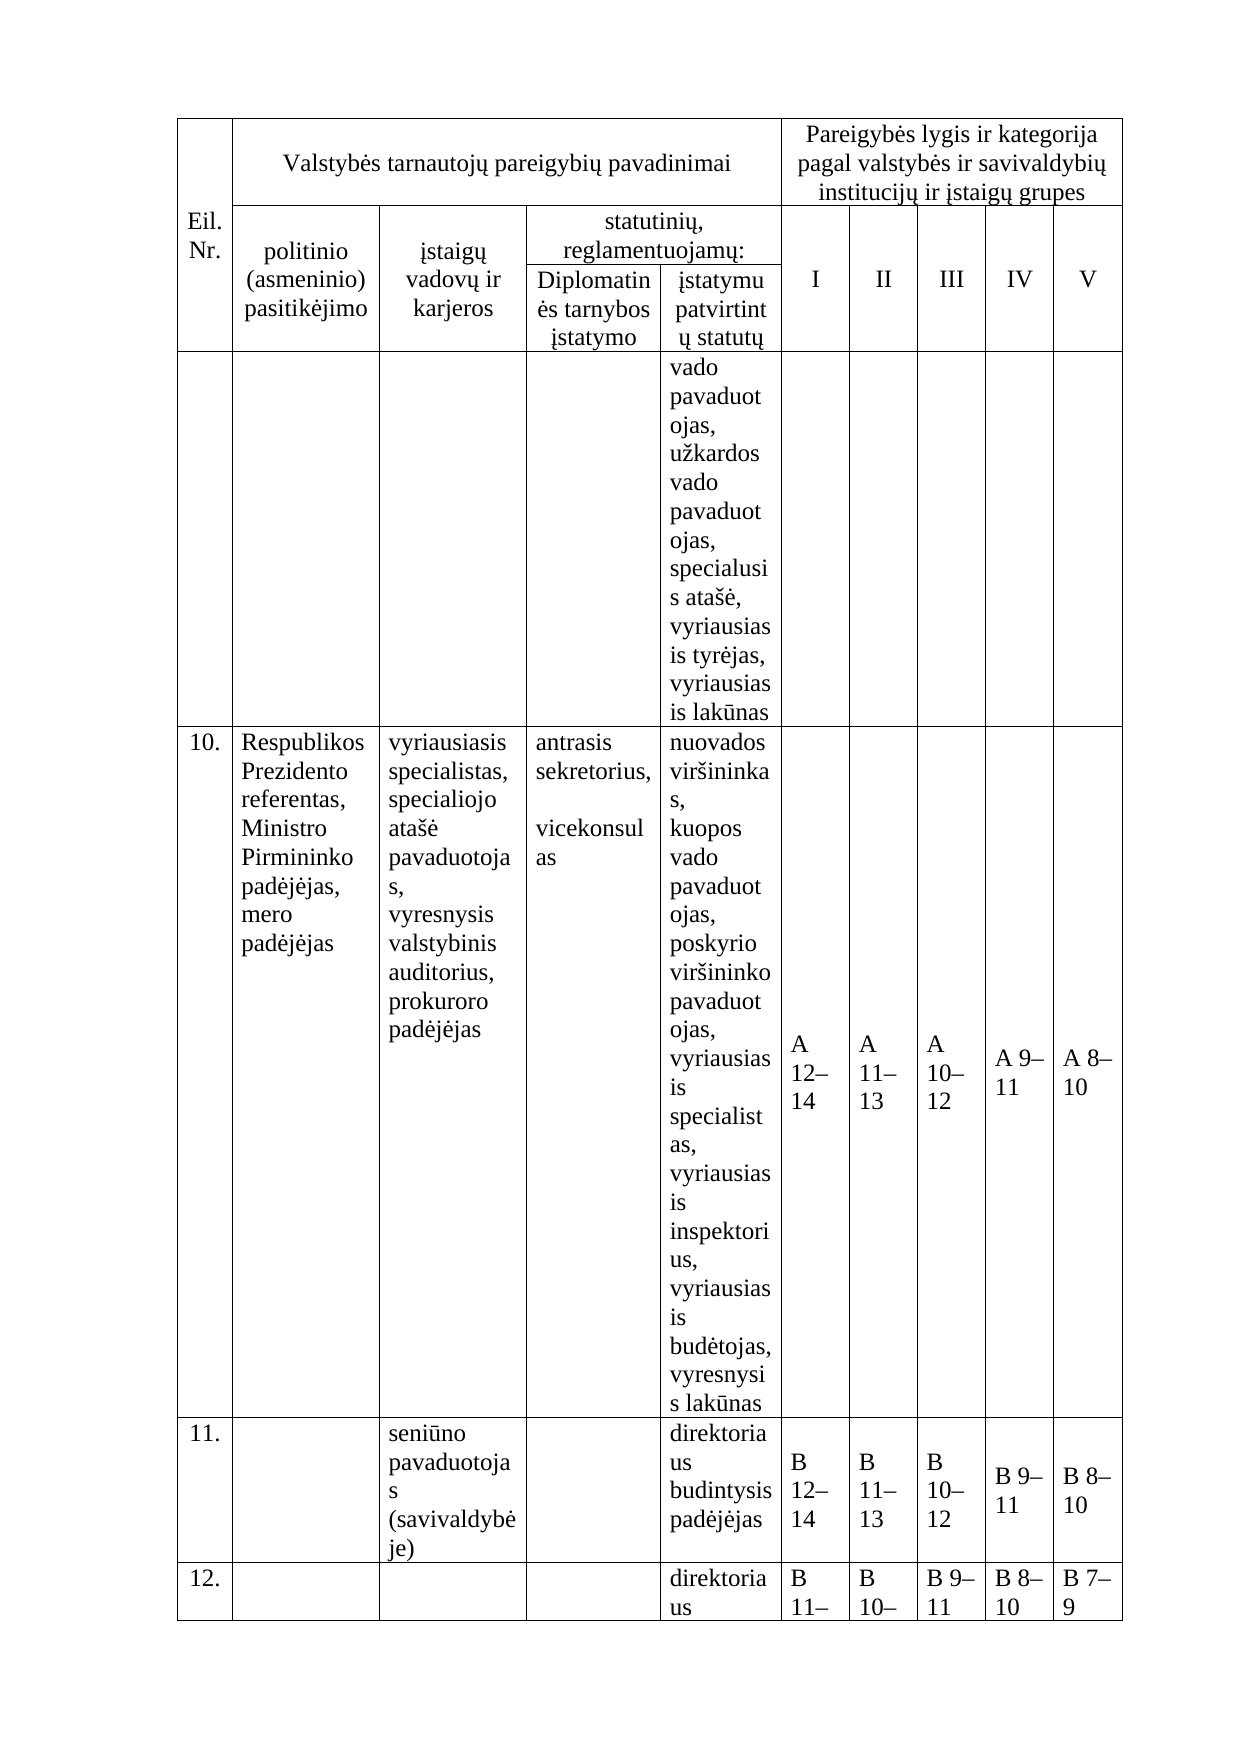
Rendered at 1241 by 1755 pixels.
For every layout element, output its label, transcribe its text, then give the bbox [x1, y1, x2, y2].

table_cell B 11–13 [850, 1418, 917, 1562]
table_cell B 8–10 [986, 1563, 1053, 1620]
table_cell direktoriaus [661, 1563, 781, 1620]
table_cell B 7–9 [1054, 1563, 1122, 1620]
table_cell Diplomatinės tarnybos įstatymo [527, 265, 660, 351]
table_cell B 9–11 [918, 1563, 985, 1620]
table_header Eil. Nr. [178, 119, 232, 351]
table_cell [233, 352, 379, 726]
table_cell [986, 352, 1053, 726]
table_cell 10. [178, 727, 232, 1417]
table_cell [380, 352, 526, 726]
table_cell B 10– [850, 1563, 917, 1620]
table_cell B 8–10 [1054, 1418, 1122, 1562]
table_cell seniūno pavaduotojas (savivaldybėje) [380, 1418, 526, 1562]
table_cell B 12–14 [782, 1418, 849, 1562]
table_cell vado pavaduotojas, užkardos vado pavaduotojas, specialusis atašė, vyriausiasis tyrėjas, vyriausiasis lakūnas [661, 352, 781, 726]
table_cell V [1054, 206, 1122, 351]
table_cell statutinių, reglamentuojamų: [527, 206, 781, 264]
table_cell [850, 352, 917, 726]
table_cell 11. [178, 1418, 232, 1562]
table_cell [1054, 352, 1122, 726]
table_cell [782, 352, 849, 726]
table_cell vyriausiasis specialistas, specialiojo atašė pavaduotojas, vyresnysis valstybinis auditorius, prokuroro padėjėjas [380, 727, 526, 1417]
table_cell A 12–14 [782, 727, 849, 1417]
table_cell antrasis sekretorius, vicekonsulas [527, 727, 660, 1417]
table_cell įstatymu patvirtintų statutų [661, 265, 781, 351]
table_cell [233, 1418, 379, 1562]
table_cell A 10–12 [918, 727, 985, 1417]
table_cell A 9–11 [986, 727, 1053, 1417]
table_cell 12. [178, 1563, 232, 1620]
table_cell IV [986, 206, 1053, 351]
table_cell Respublikos Prezidento referentas, Ministro Pirmininko padėjėjas, mero padėjėjas [233, 727, 379, 1417]
table_cell B 11– [782, 1563, 849, 1620]
table_cell I [782, 206, 849, 351]
table_cell direktoriaus budintysis padėjėjas [661, 1418, 781, 1562]
table_cell [527, 352, 660, 726]
table_cell [380, 1563, 526, 1620]
table_header Valstybės tarnautojų pareigybių pavadinimai [233, 119, 781, 205]
table_cell [527, 1563, 660, 1620]
table_cell [527, 1418, 660, 1562]
table_cell įstaigų vadovų ir karjeros [380, 206, 526, 351]
table_cell [178, 352, 232, 726]
table_cell III [918, 206, 985, 351]
table_cell A 11–13 [850, 727, 917, 1417]
table_cell politinio (asmeninio) pasitikėjimo [233, 206, 379, 351]
table_cell II [850, 206, 917, 351]
table_cell [918, 352, 985, 726]
table_cell B 9–11 [986, 1418, 1053, 1562]
table_header Pareigybės lygis ir kategorija pagal valstybės ir savivaldybių institucijų ir įstaigų grupes [782, 119, 1122, 205]
table_cell [233, 1563, 379, 1620]
table_cell nuovados viršininkas, kuopos vado pavaduotojas, poskyrio viršininko pavaduotojas, vyriausiasis specialistas, vyriausiasis inspektorius, vyriausiasis budėtojas, vyresnysis lakūnas [661, 727, 781, 1417]
table_cell B 10–12 [918, 1418, 985, 1562]
table_cell A 8–10 [1054, 727, 1122, 1417]
